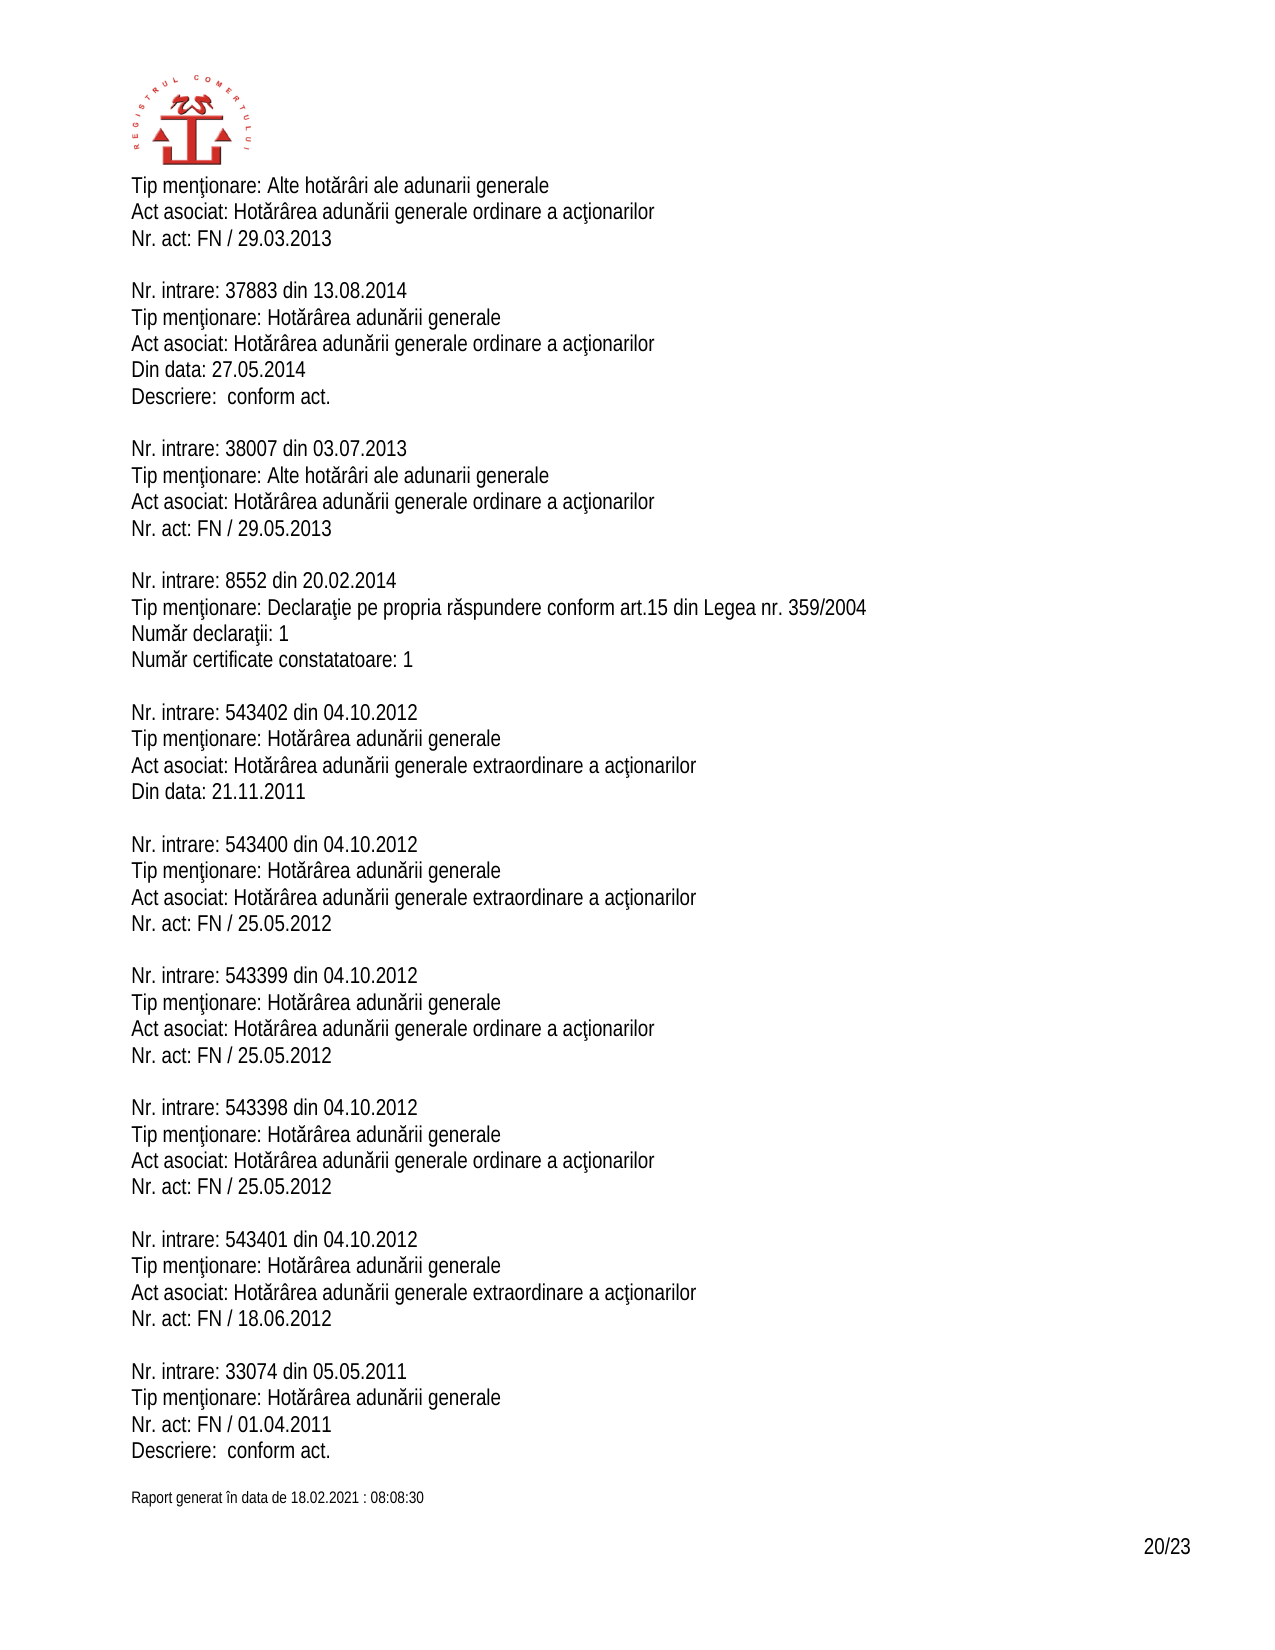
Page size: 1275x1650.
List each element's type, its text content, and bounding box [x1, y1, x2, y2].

text Act asociat: Hotărârea adunării generale ordinare a acţionarilor [131, 198, 1191, 224]
text Nr. intrare: 543402 din 04.10.2012 [131, 699, 1191, 725]
text Nr. intrare: 8552 din 20.02.2014 [131, 567, 1191, 593]
text Act asociat: Hotărârea adunării generale extraordinare a acţionarilor [131, 752, 1191, 778]
text Act asociat: Hotărârea adunării generale ordinare a acţionarilor [131, 330, 1191, 356]
text Descriere: conform act. [131, 1437, 1191, 1463]
text Nr. act: FN / 01.04.2011 [131, 1411, 1191, 1437]
text Nr. act: FN / 29.03.2013 [131, 224, 1191, 251]
text Nr. act: FN / 29.05.2013 [131, 514, 1191, 541]
text Tip menţionare: Hotărârea adunării generale [131, 1252, 1191, 1279]
text Nr. act: FN / 25.05.2012 [131, 1042, 1191, 1068]
text Act asociat: Hotărârea adunării generale ordinare a acţionarilor [131, 488, 1191, 514]
text Tip menţionare: Alte hotărâri ale adunarii generale [131, 172, 1191, 198]
text Nr. intrare: 543399 din 04.10.2012 [131, 962, 1191, 989]
text Nr. intrare: 543398 din 04.10.2012 [131, 1094, 1191, 1121]
text Act asociat: Hotărârea adunării generale ordinare a acţionarilor [131, 1147, 1191, 1173]
text Tip menţionare: Hotărârea adunării generale [131, 989, 1191, 1015]
text Tip menţionare: Hotărârea adunării generale [131, 304, 1191, 330]
text Tip menţionare: Declaraţie pe propria răspundere conform art.15 din Legea nr. 359/2004 [131, 593, 1191, 620]
text Descriere: conform act. [131, 383, 1191, 409]
text Nr. intrare: 543400 din 04.10.2012 [131, 831, 1191, 857]
text Tip menţionare: Alte hotărâri ale adunarii generale [131, 462, 1191, 488]
text Nr. intrare: 38007 din 03.07.2013 [131, 435, 1191, 462]
text Nr. act: FN / 18.06.2012 [131, 1305, 1191, 1331]
text Nr. intrare: 543401 din 04.10.2012 [131, 1226, 1191, 1252]
text Tip menţionare: Hotărârea adunării generale [131, 857, 1191, 883]
text Act asociat: Hotărârea adunării generale ordinare a acţionarilor [131, 1015, 1191, 1042]
text Nr. intrare: 37883 din 13.08.2014 [131, 277, 1191, 304]
text Tip menţionare: Hotărârea adunării generale [131, 1121, 1191, 1147]
text Nr. act: FN / 25.05.2012 [131, 1173, 1191, 1200]
text Din data: 27.05.2014 [131, 356, 1191, 383]
text Act asociat: Hotărârea adunării generale extraordinare a acţionarilor [131, 883, 1191, 910]
text Număr certificate constatatoare: 1 [131, 646, 1191, 673]
text Nr. act: FN / 25.05.2012 [131, 910, 1191, 936]
picture [131, 75, 252, 166]
text Tip menţionare: Hotărârea adunării generale [131, 1384, 1191, 1411]
text Nr. intrare: 33074 din 05.05.2011 [131, 1358, 1191, 1384]
text Număr declaraţii: 1 [131, 620, 1191, 646]
text Tip menţionare: Hotărârea adunării generale [131, 725, 1191, 752]
text Act asociat: Hotărârea adunării generale extraordinare a acţionarilor [131, 1279, 1191, 1305]
text Din data: 21.11.2011 [131, 778, 1191, 804]
